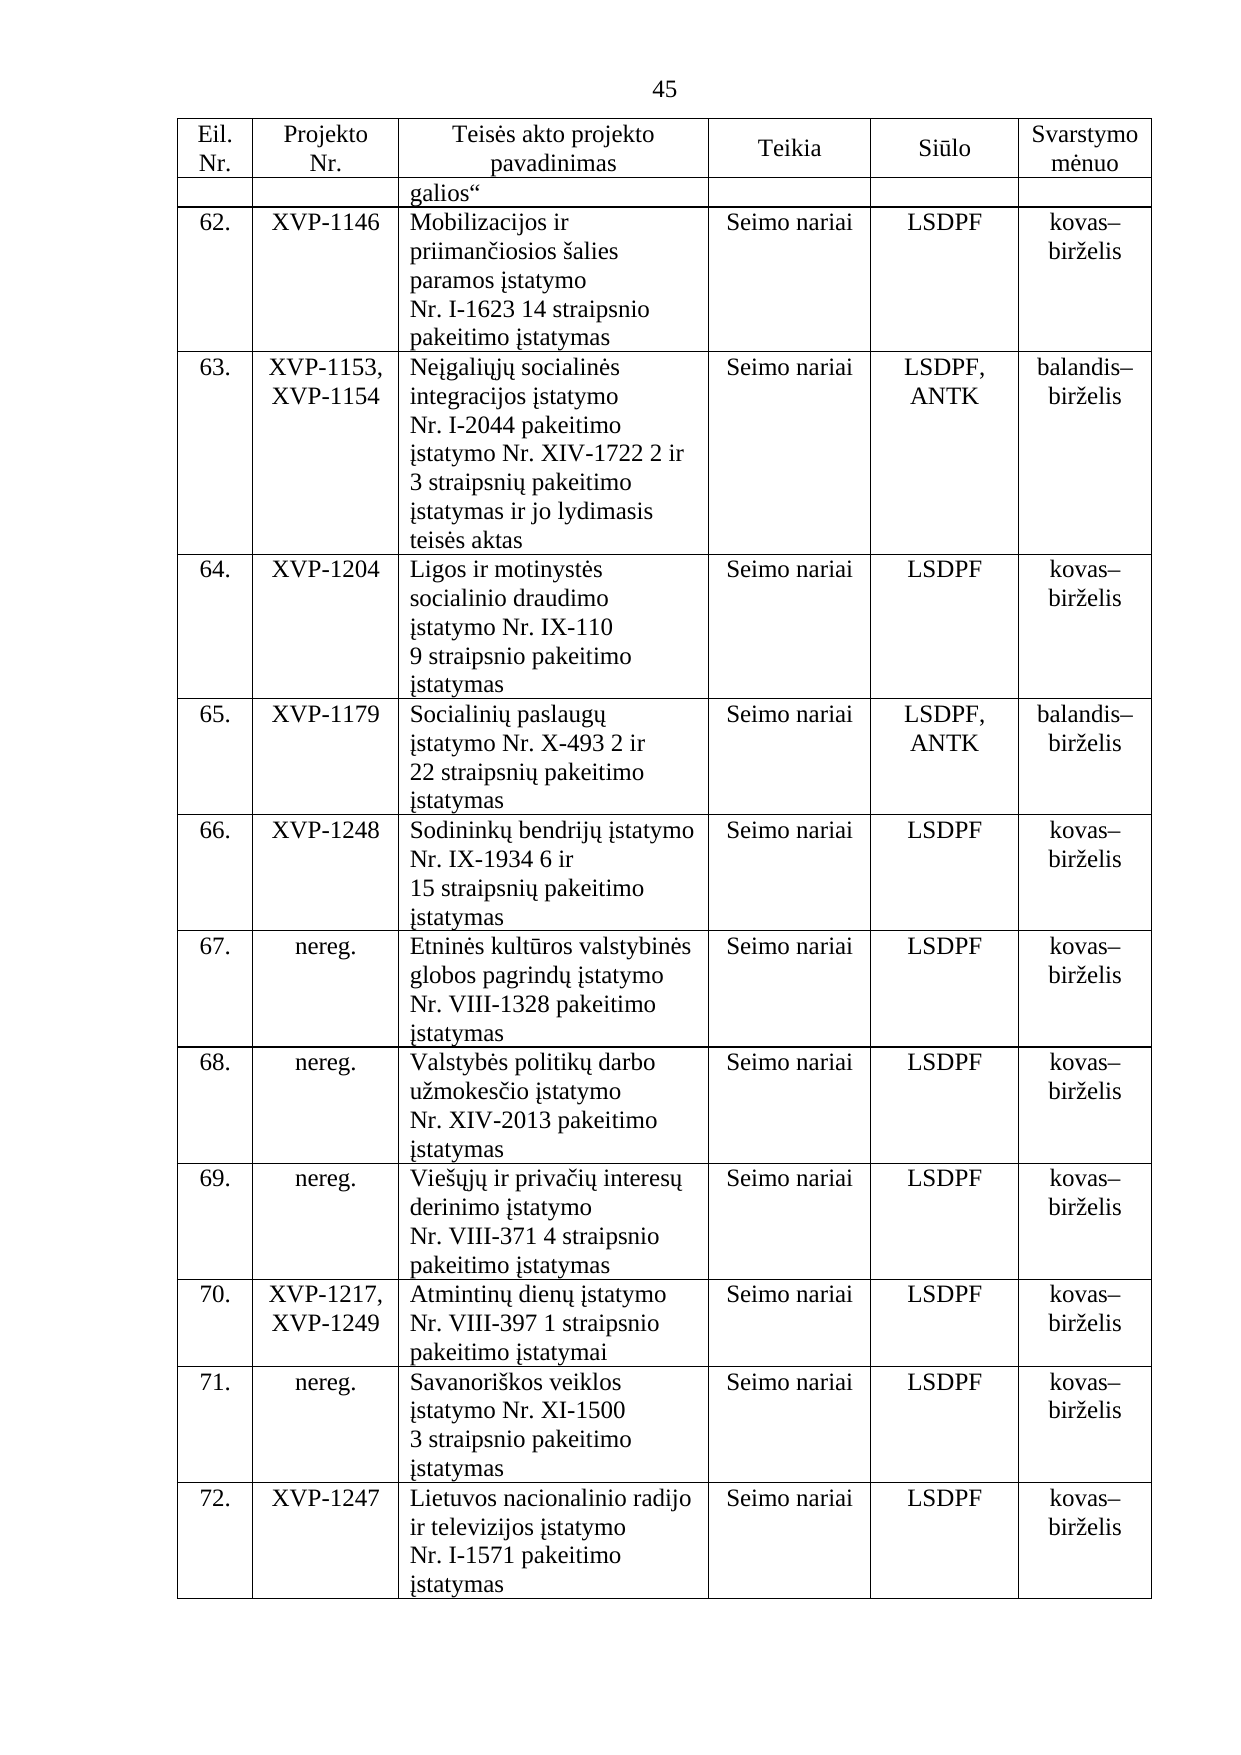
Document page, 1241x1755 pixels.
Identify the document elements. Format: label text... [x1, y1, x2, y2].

table_cell XVP-1248 [253, 815, 398, 930]
table_cell Seimo nariai [709, 352, 870, 553]
table_cell nereg. [253, 931, 398, 1046]
table_header Svarstymo mėnuo [1019, 119, 1151, 177]
table_cell 67. [178, 931, 252, 1046]
table_cell Lietuvos nacionalinio radijo ir televizijos įstatymo Nr. I-1571 pakeitimo įstatymas [399, 1483, 708, 1598]
table_cell 62. [178, 208, 252, 351]
table_header Projekto Nr. [253, 119, 398, 177]
table_cell LSDPF [871, 1367, 1018, 1482]
table_cell kovas–birželis [1019, 555, 1151, 698]
table_cell LSDPF [871, 931, 1018, 1046]
table_cell LSDPF [871, 1280, 1018, 1366]
table_cell Seimo nariai [709, 1048, 870, 1162]
table_cell Viešųjų ir privačių interesų derinimo įstatymo Nr. VIII-371 4 straipsnio pakeitimo įstatymas [399, 1164, 708, 1278]
table_cell Seimo nariai [709, 555, 870, 698]
table_cell Seimo nariai [709, 931, 870, 1046]
table_cell [1019, 178, 1151, 206]
table_cell nereg. [253, 1048, 398, 1162]
table_cell Socialinių paslaugų įstatymo Nr. X-493 2 ir 22 straipsnių pakeitimo įstatymas [399, 699, 708, 814]
table_cell LSDPF [871, 815, 1018, 930]
table_cell 68. [178, 1048, 252, 1162]
table_cell kovas–birželis [1019, 1280, 1151, 1366]
table_cell Atmintinų dienų įstatymo Nr. VIII-397 1 straipsnio pakeitimo įstatymai [399, 1280, 708, 1366]
table_header Teikia [709, 119, 870, 177]
table_cell Neįgaliųjų socialinės integracijos įstatymo Nr. I-2044 pakeitimo įstatymo Nr. XIV-1722 2 ir 3 straipsnių pakeitimo įstatymas ir jo lydimasis teisės aktas [399, 352, 708, 553]
table_cell [253, 178, 398, 206]
table_cell kovas–birželis [1019, 1367, 1151, 1482]
table_cell Seimo nariai [709, 699, 870, 814]
table_cell LSDPF, ANTK [871, 699, 1018, 814]
table_cell kovas–birželis [1019, 1483, 1151, 1598]
table_cell nereg. [253, 1367, 398, 1482]
table_cell galios“ [399, 178, 708, 206]
table_cell LSDPF [871, 1164, 1018, 1278]
table_cell LSDPF [871, 555, 1018, 698]
table_cell XVP-1204 [253, 555, 398, 698]
table_cell Valstybės politikų darbo užmokesčio įstatymo Nr. XIV-2013 pakeitimo įstatymas [399, 1048, 708, 1162]
table_cell Seimo nariai [709, 815, 870, 930]
table_cell 72. [178, 1483, 252, 1598]
table_cell XVP-1179 [253, 699, 398, 814]
table_cell LSDPF, ANTK [871, 352, 1018, 553]
table_cell balandis–birželis [1019, 352, 1151, 553]
table_cell Seimo nariai [709, 1280, 870, 1366]
table_header Siūlo [871, 119, 1018, 177]
table_cell Seimo nariai [709, 1367, 870, 1482]
table_cell XVP-1146 [253, 208, 398, 351]
table_cell XVP-1217, XVP-1249 [253, 1280, 398, 1366]
table_cell [709, 178, 870, 206]
table_cell kovas–birželis [1019, 1048, 1151, 1162]
table_cell kovas–birželis [1019, 208, 1151, 351]
table_cell balandis–birželis [1019, 699, 1151, 814]
table_cell Sodininkų bendrijų įstatymo Nr. IX-1934 6 ir 15 straipsnių pakeitimo įstatymas [399, 815, 708, 930]
table_cell XVP-1247 [253, 1483, 398, 1598]
table_cell LSDPF [871, 1048, 1018, 1162]
table_cell 65. [178, 699, 252, 814]
table_cell LSDPF [871, 208, 1018, 351]
table_cell kovas–birželis [1019, 815, 1151, 930]
table_cell LSDPF [871, 1483, 1018, 1598]
table_cell 69. [178, 1164, 252, 1278]
table_cell XVP-1153, XVP-1154 [253, 352, 398, 553]
table_cell Ligos ir motinystės socialinio draudimo įstatymo Nr. IX-110 9 straipsnio pakeitimo įstatymas [399, 555, 708, 698]
table_cell 63. [178, 352, 252, 553]
table_cell Mobilizacijos ir priimančiosios šalies paramos įstatymo Nr. I-1623 14 straipsnio pakeitimo įstatymas [399, 208, 708, 351]
table_header Teisės akto projekto pavadinimas [399, 119, 708, 177]
table_header Eil. Nr. [178, 119, 252, 177]
table_cell [178, 178, 252, 206]
table_cell 71. [178, 1367, 252, 1482]
table_cell nereg. [253, 1164, 398, 1278]
table_cell [871, 178, 1018, 206]
table_cell Seimo nariai [709, 1164, 870, 1278]
table_cell Savanoriškos veiklos įstatymo Nr. XI-1500 3 straipsnio pakeitimo įstatymas [399, 1367, 708, 1482]
table_cell 64. [178, 555, 252, 698]
table_cell 66. [178, 815, 252, 930]
table_cell kovas–birželis [1019, 1164, 1151, 1278]
table_cell Seimo nariai [709, 1483, 870, 1598]
table_cell Seimo nariai [709, 208, 870, 351]
table_cell Etninės kultūros valstybinės globos pagrindų įstatymo Nr. VIII-1328 pakeitimo įstatymas [399, 931, 708, 1046]
table_cell 70. [178, 1280, 252, 1366]
table_cell kovas–birželis [1019, 931, 1151, 1046]
